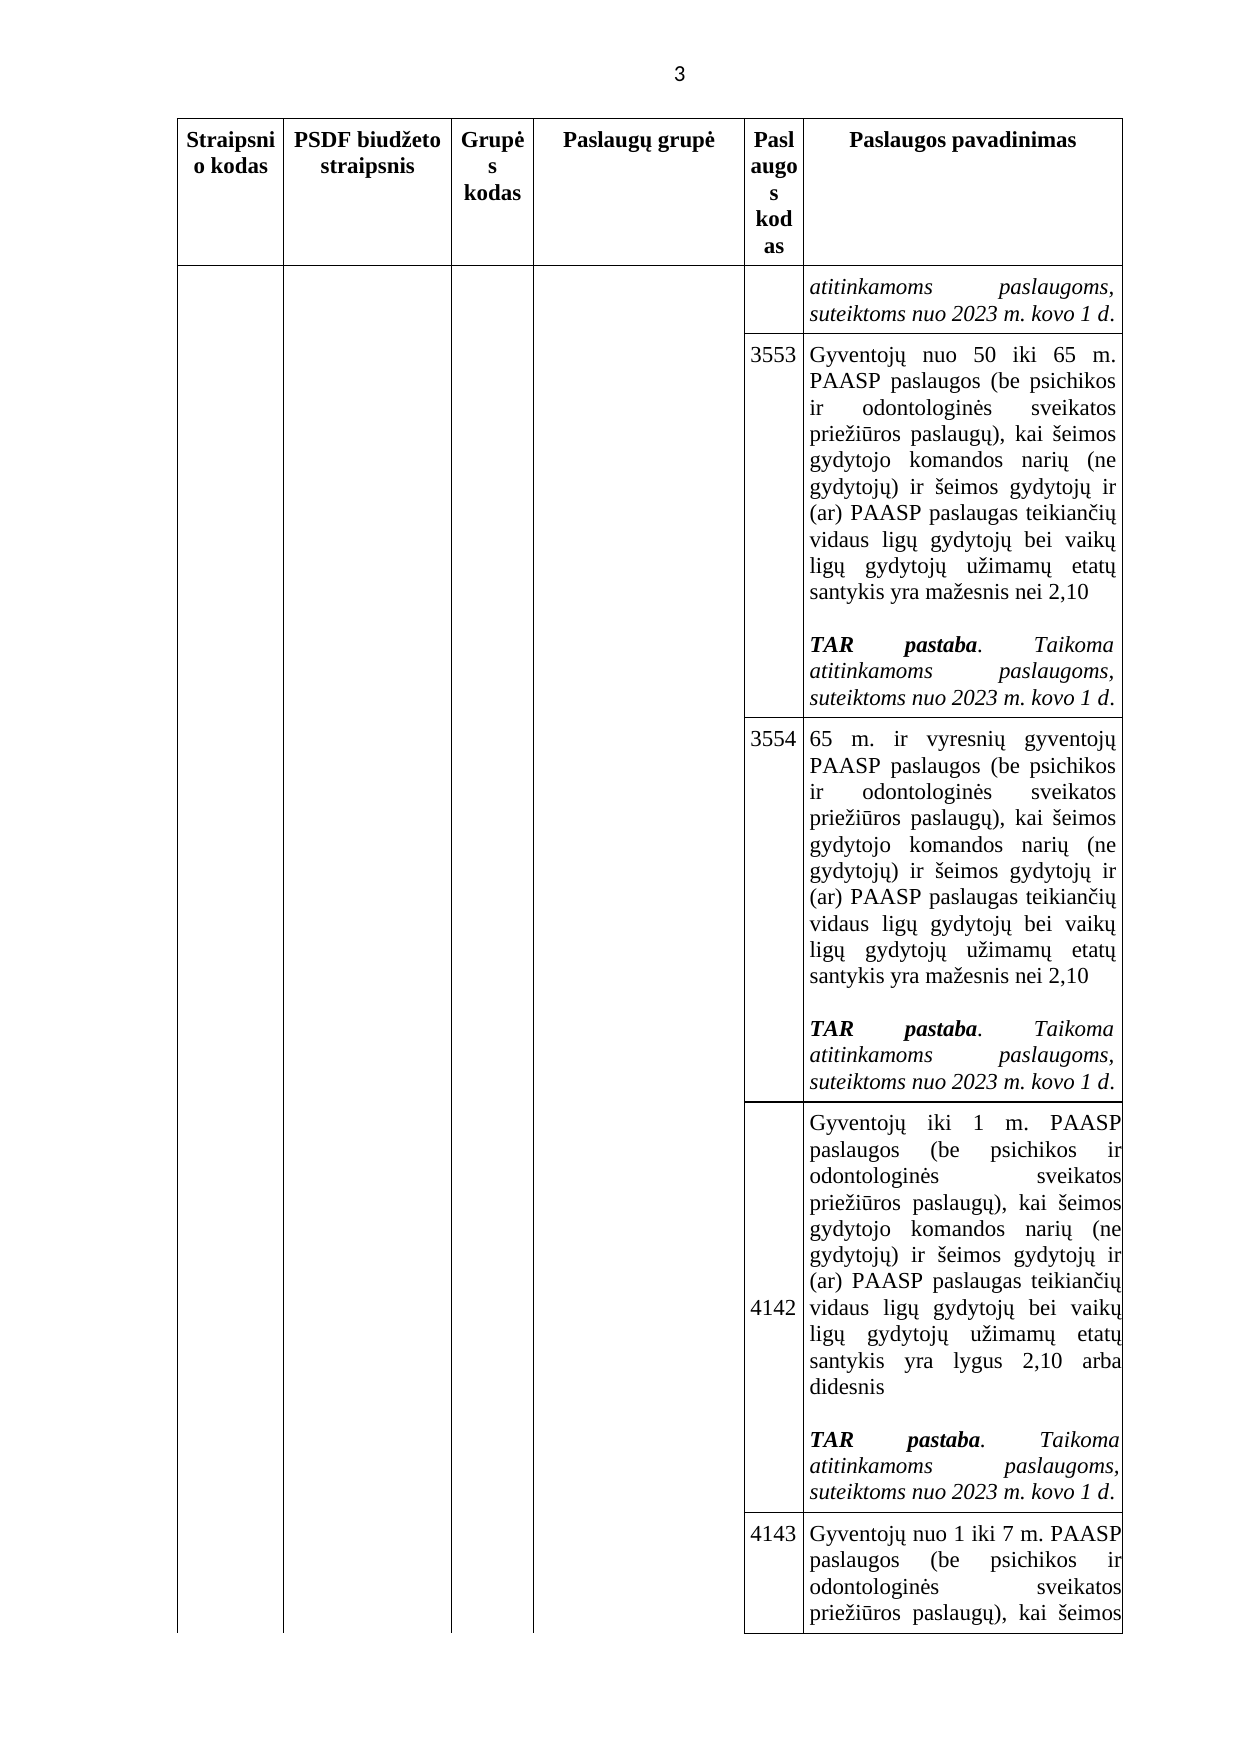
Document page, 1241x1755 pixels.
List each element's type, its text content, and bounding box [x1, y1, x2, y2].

table_header Paslaugos kodas [745, 119, 803, 265]
table_cell [745, 266, 803, 333]
table_cell Gyventojų iki 1 m. PAASP paslaugos (be psichikos ir odontologinės sveikatos priežiūros paslaugų), kai šeimos gydytojo komandos narių (ne gydytojų) ir šeimos gydytojų ir (ar) PAASP paslaugas teikiančių vidaus ligų gydytojų bei vaikų ligų gydytojų užimamų etatų santykis yra lygus 2,10 arba didesnis TAR pastaba. Taikoma atitinkamoms paslaugoms, suteiktoms nuo 2023 m. kovo 1 d. [804, 1103, 1122, 1512]
table_header Straipsnio kodas [178, 119, 283, 265]
table_cell atitinkamoms paslaugoms, suteiktoms nuo 2023 m. kovo 1 d. [804, 266, 1122, 333]
table_cell [284, 266, 451, 1632]
table_cell 65 m. ir vyresnių gyventojų PAASP paslaugos (be psichikos ir odontologinės sveikatos priežiūros paslaugų), kai šeimos gydytojo komandos narių (ne gydytojų) ir šeimos gydytojų ir (ar) PAASP paslaugas teikiančių vidaus ligų gydytojų bei vaikų ligų gydytojų užimamų etatų santykis yra mažesnis nei 2,10 TAR pastaba. Taikoma atitinkamoms paslaugoms, suteiktoms nuo 2023 m. kovo 1 d. [804, 718, 1122, 1101]
table_cell [178, 266, 283, 1632]
table_cell [452, 266, 533, 1632]
table_cell 3553 [745, 334, 803, 717]
table_cell 4142 [745, 1103, 803, 1512]
table_header Paslaugų grupė [534, 119, 744, 265]
table_header Paslaugos pavadinimas [804, 119, 1122, 265]
table_cell 3554 [745, 718, 803, 1101]
table_header PSDF biudžeto straipsnis [284, 119, 451, 265]
table_cell Gyventojų nuo 50 iki 65 m. PAASP paslaugos (be psichikos ir odontologinės sveikatos priežiūros paslaugų), kai šeimos gydytojo komandos narių (ne gydytojų) ir šeimos gydytojų ir (ar) PAASP paslaugas teikiančių vidaus ligų gydytojų bei vaikų ligų gydytojų užimamų etatų santykis yra mažesnis nei 2,10 TAR pastaba. Taikoma atitinkamoms paslaugoms, suteiktoms nuo 2023 m. kovo 1 d. [804, 334, 1122, 717]
table_cell [534, 266, 744, 1632]
table_cell Gyventojų nuo 1 iki 7 m. PAASP paslaugos (be psichikos ir odontologinės sveikatos priežiūros paslaugų), kai šeimos [804, 1513, 1122, 1632]
table_cell 4143 [745, 1513, 803, 1632]
table_header Grupės kodas [452, 119, 533, 265]
